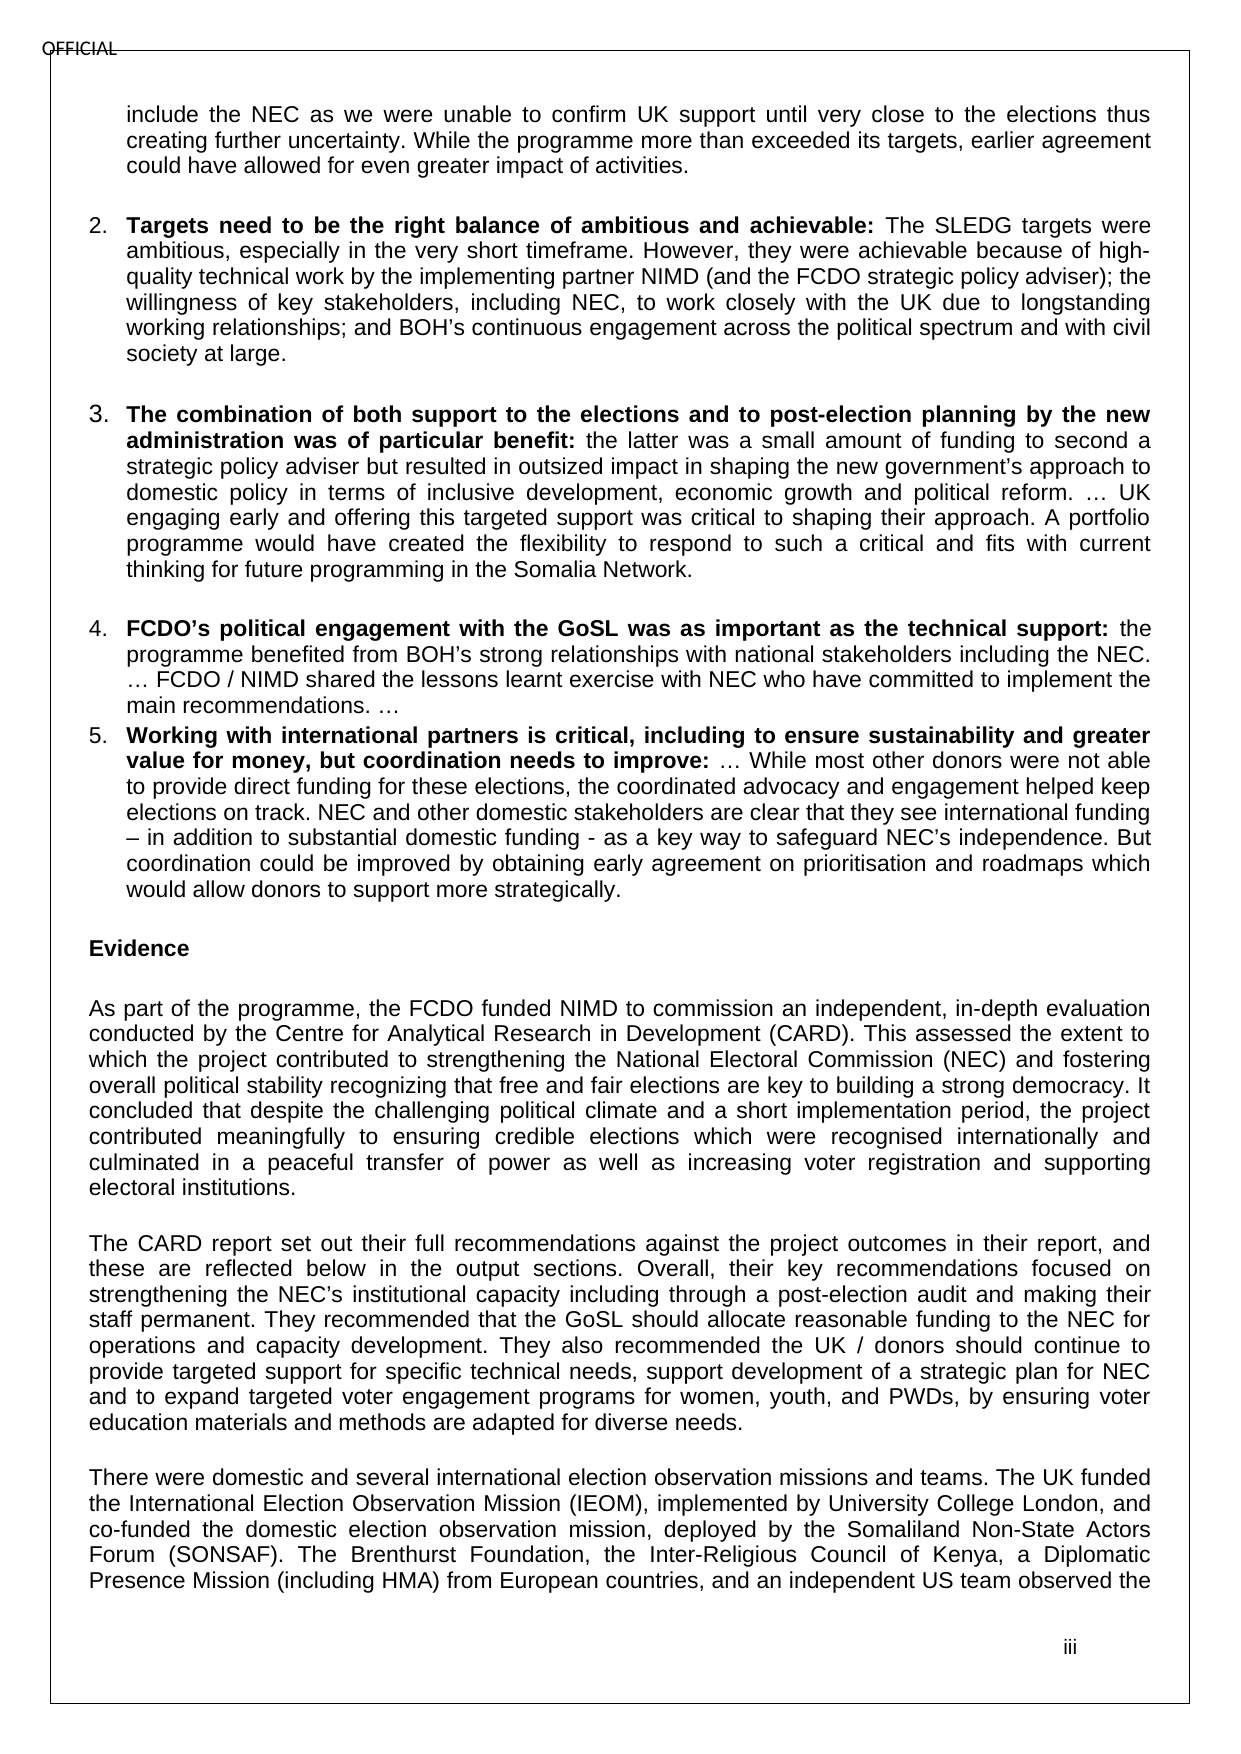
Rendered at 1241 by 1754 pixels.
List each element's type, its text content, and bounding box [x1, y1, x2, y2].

list include the NEC as we were unable to confirm UK support until very close to the elections thus creating further uncertainty. While the programme more than exceeded its targets, earlier agreement could have allowed for even greater impact of activities. [89, 102, 1152, 179]
list FCDO’s political engagement with the GoSL was as important as the technical support: the programme benefited from BOH’s strong relationships with national stakeholders including the NEC. … FCDO / NIMD shared the lessons learnt exercise with NEC who have committed to implement the main recommendations. … [89, 616, 1152, 718]
text There were domestic and several international election observation missions and teams. The UK funded the International Election Observation Mission (IEOM), implemented by University College London, and co-funded the domestic election observation mission, deployed by the Somaliland Non-State Actors Forum (SONSAF). The Brenthurst Foundation, the Inter-Religious Council of Kenya, a Diplomatic Presence Mission (including HMA) from European countries, and an independent US team observed the [89, 1465, 1152, 1593]
list Targets need to be the right balance of ambitious and achievable: The SLEDG targets were ambitious, especially in the very short timeframe. However, they were achievable because of high-quality technical work by the implementing partner NIMD (and the FCDO strategic policy adviser); the willingness of key stakeholders, including NEC, to work closely with the UK due to longstanding working relationships; and BOH’s continuous engagement across the political spectrum and with civil society at large. [89, 213, 1152, 366]
list Working with international partners is critical, including to ensure sustainability and greater value for money, but coordination needs to improve: … While most other donors were not able to provide direct funding for these elections, the coordinated advocacy and engagement helped keep elections on track. NEC and other domestic stakeholders are clear that they see international funding – in addition to substantial domestic funding - as a key way to safeguard NEC’s independence. But coordination could be improved by obtaining early agreement on prioritisation and roadmaps which would allow donors to support more strategically. [89, 723, 1152, 902]
list The combination of both support to the elections and to post-election planning by the new administration was of particular benefit: the latter was a small amount of funding to second a strategic policy adviser but resulted in outsized impact in shaping the new government’s approach to domestic policy in terms of inclusive development, economic growth and political reform. … UK engaging early and offering this targeted support was critical to shaping their approach. A portfolio programme would have created the flexibility to respond to such a critical and fits with current thinking for future programming in the Somalia Network. [89, 400, 1152, 582]
text The CARD report set out their full recommendations against the project outcomes in their report, and these are reflected below in the output sections. Overall, their key recommendations focused on strengthening the NEC’s institutional capacity including through a post-election audit and making their staff permanent. They recommended that the GoSL should allocate reasonable funding to the NEC for operations and capacity development. They also recommended the UK / donors should continue to provide targeted support for specific technical needs, support development of a strategic plan for NEC and to expand targeted voter engagement programs for women, youth, and PWDs, by ensuring voter education materials and methods are adapted for diverse needs. [89, 1230, 1152, 1435]
text Evidence [89, 936, 1152, 962]
text As part of the programme, the FCDO funded NIMD to commission an independent, in-depth evaluation conducted by the Centre for Analytical Research in Development (CARD). This assessed the extent to which the project contributed to strengthening the National Electoral Commission (NEC) and fostering overall political stability recognizing that free and fair elections are key to building a strong democracy. It concluded that despite the challenging political climate and a short implementation period, the project contributed meaningfully to ensuring credible elections which were recognised internationally and culminated in a peaceful transfer of power as well as increasing voter registration and supporting electoral institutions. [89, 996, 1152, 1201]
